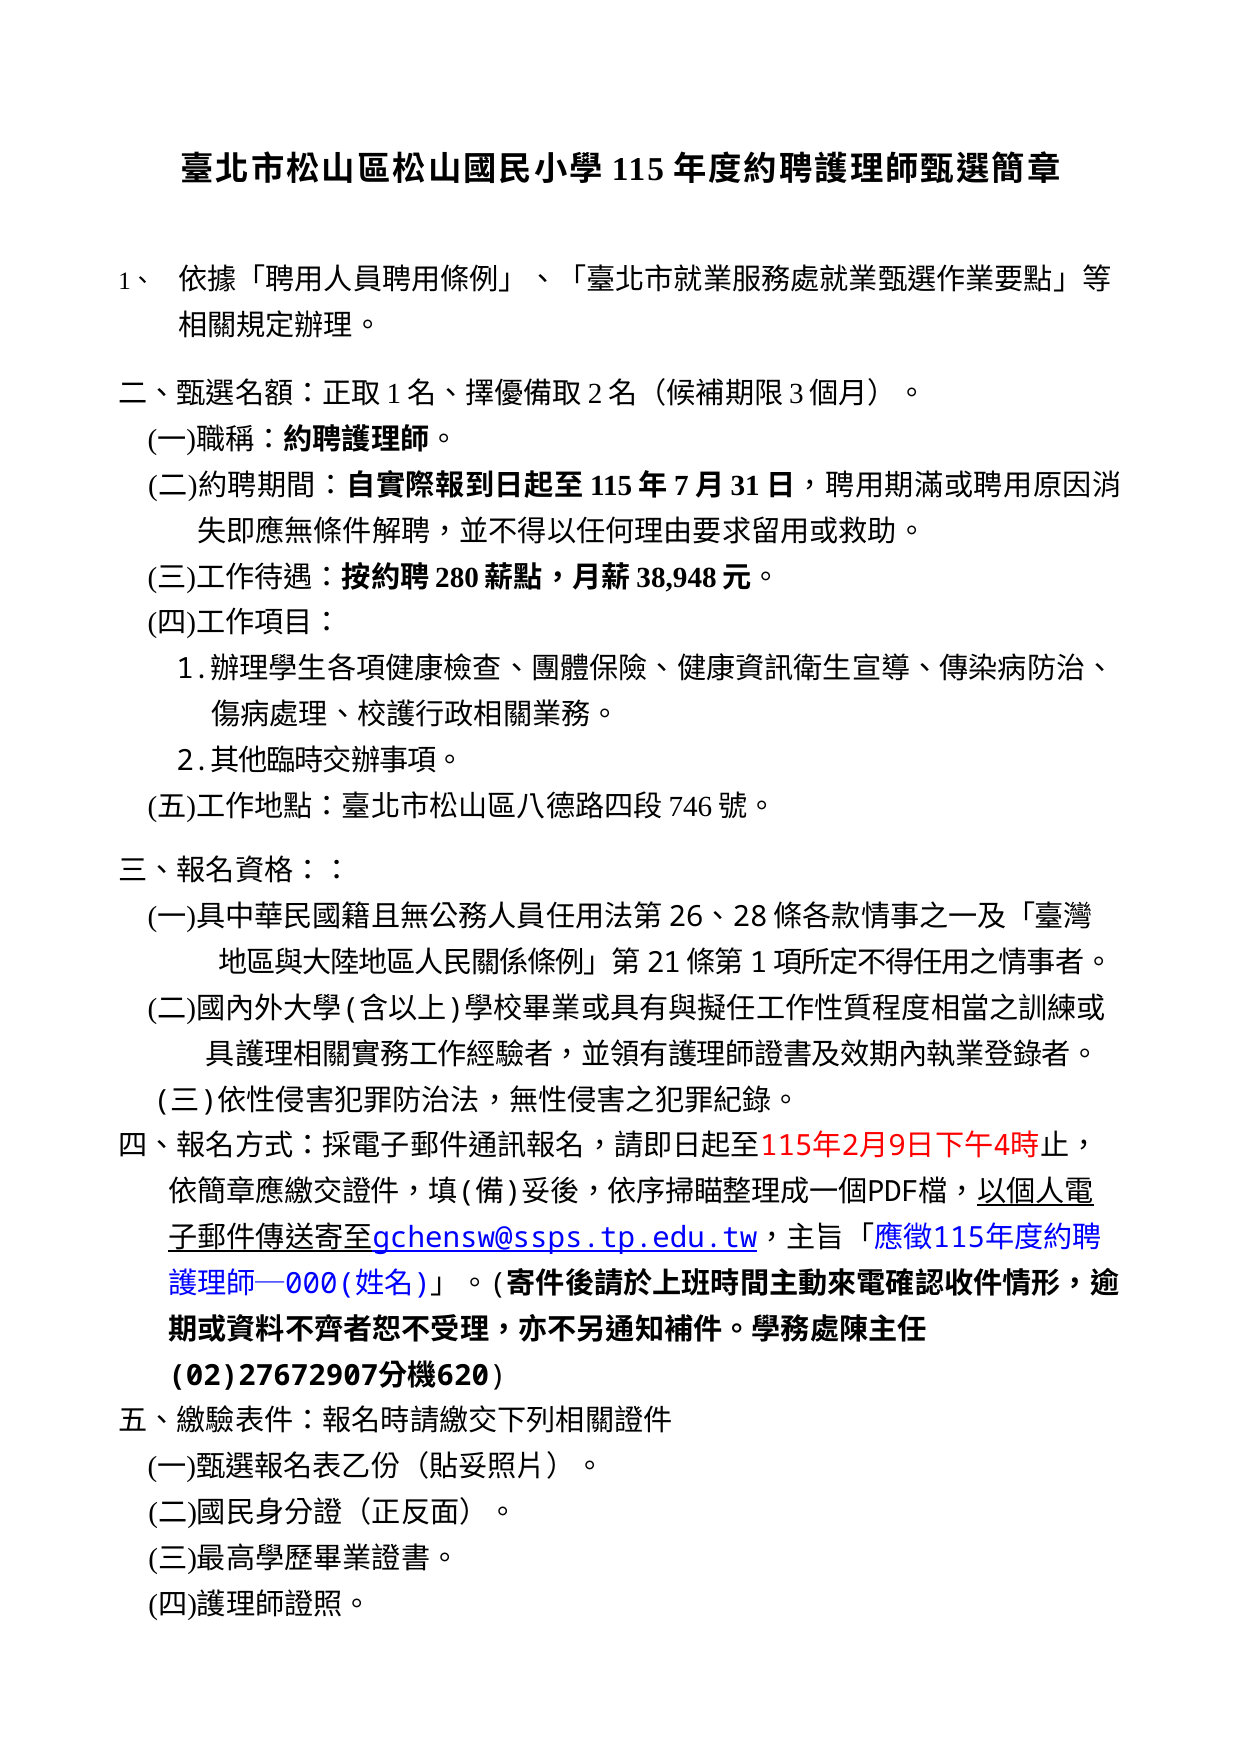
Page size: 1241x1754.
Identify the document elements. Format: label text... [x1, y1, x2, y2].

text 依簡章應繳交證件，填(備)妥後，依序掃瞄整理成一個PDF檔，以個人電子郵件傳送寄至gchensw@ssps.tp.edu.tw，主旨「應徵115年度約聘護理師─000(姓名)」。(寄件後請於上班時間主動來電確認收件情形，逾期或資料不齊者恕不受理，亦不另通知補件。學務處陳主任(02)27672907分機620) [168, 1165, 1122, 1394]
text (四)護理師證照。 [148, 1577, 1122, 1623]
text (二)國民身分證（正反面）。 [148, 1486, 1122, 1532]
text 五、繳驗表件：報名時請繳交下列相關證件 [118, 1394, 1122, 1440]
text 1.辦理學生各項健康檢查、團體保險、健康資訊衛生宣導、傳染病防治、 [176, 642, 1122, 688]
text 地區與大陸地區人民關係條例」第21條第1項所定不得任用之情事者。 [118, 936, 1122, 982]
list 依據「聘用人員聘用條例」、「臺北市就業服務處就業甄選作業要點」等相關規定辦理。 [118, 252, 1122, 344]
text 傷病處理、校護行政相關業務。 [176, 688, 1122, 734]
text (四)工作項目： [118, 596, 1122, 642]
text (一)甄選報名表乙份（貼妥照片）。 [118, 1440, 1122, 1486]
text (一)具中華民國籍且無公務人員任用法第26、28條各款情事之一及「臺灣 [118, 890, 1122, 936]
text (二)約聘期間：自實際報到日起至115年7月31日，聘用期滿或聘用原因消失即應無條件解聘，並不得以任何理由要求留用或救助。 [118, 459, 1122, 550]
text (二)國內外大學(含以上)學校畢業或具有與擬任工作性質程度相當之訓練或 [118, 982, 1122, 1027]
text (五)工作地點：臺北市松山區八德路四段746號。 [118, 779, 1122, 825]
text 具護理相關實務工作經驗者，並領有護理師證書及效期內執業登錄者。 [118, 1027, 1122, 1073]
text (三)依性侵害犯罪防治法，無性侵害之犯罪紀錄。 [118, 1073, 1122, 1119]
text (三)工作待遇：按約聘280薪點，月薪38,948元。 [118, 550, 1122, 596]
text 四、報名方式：採電子郵件通訊報名，請即日起至115年2月9日下午4時止， [118, 1119, 1122, 1165]
text 臺北市松山區松山國民小學115年度約聘護理師甄選簡章 [118, 142, 1122, 190]
text 二、甄選名額：正取1名、擇優備取2名（候補期限3個月）。 [118, 367, 1122, 413]
text (三)最高學歷畢業證書。 [148, 1532, 1122, 1577]
text (一)職稱：約聘護理師。 [118, 413, 1122, 459]
text 三、報名資格：： [118, 844, 1122, 890]
text 2.其他臨時交辦事項。 [176, 734, 1122, 779]
